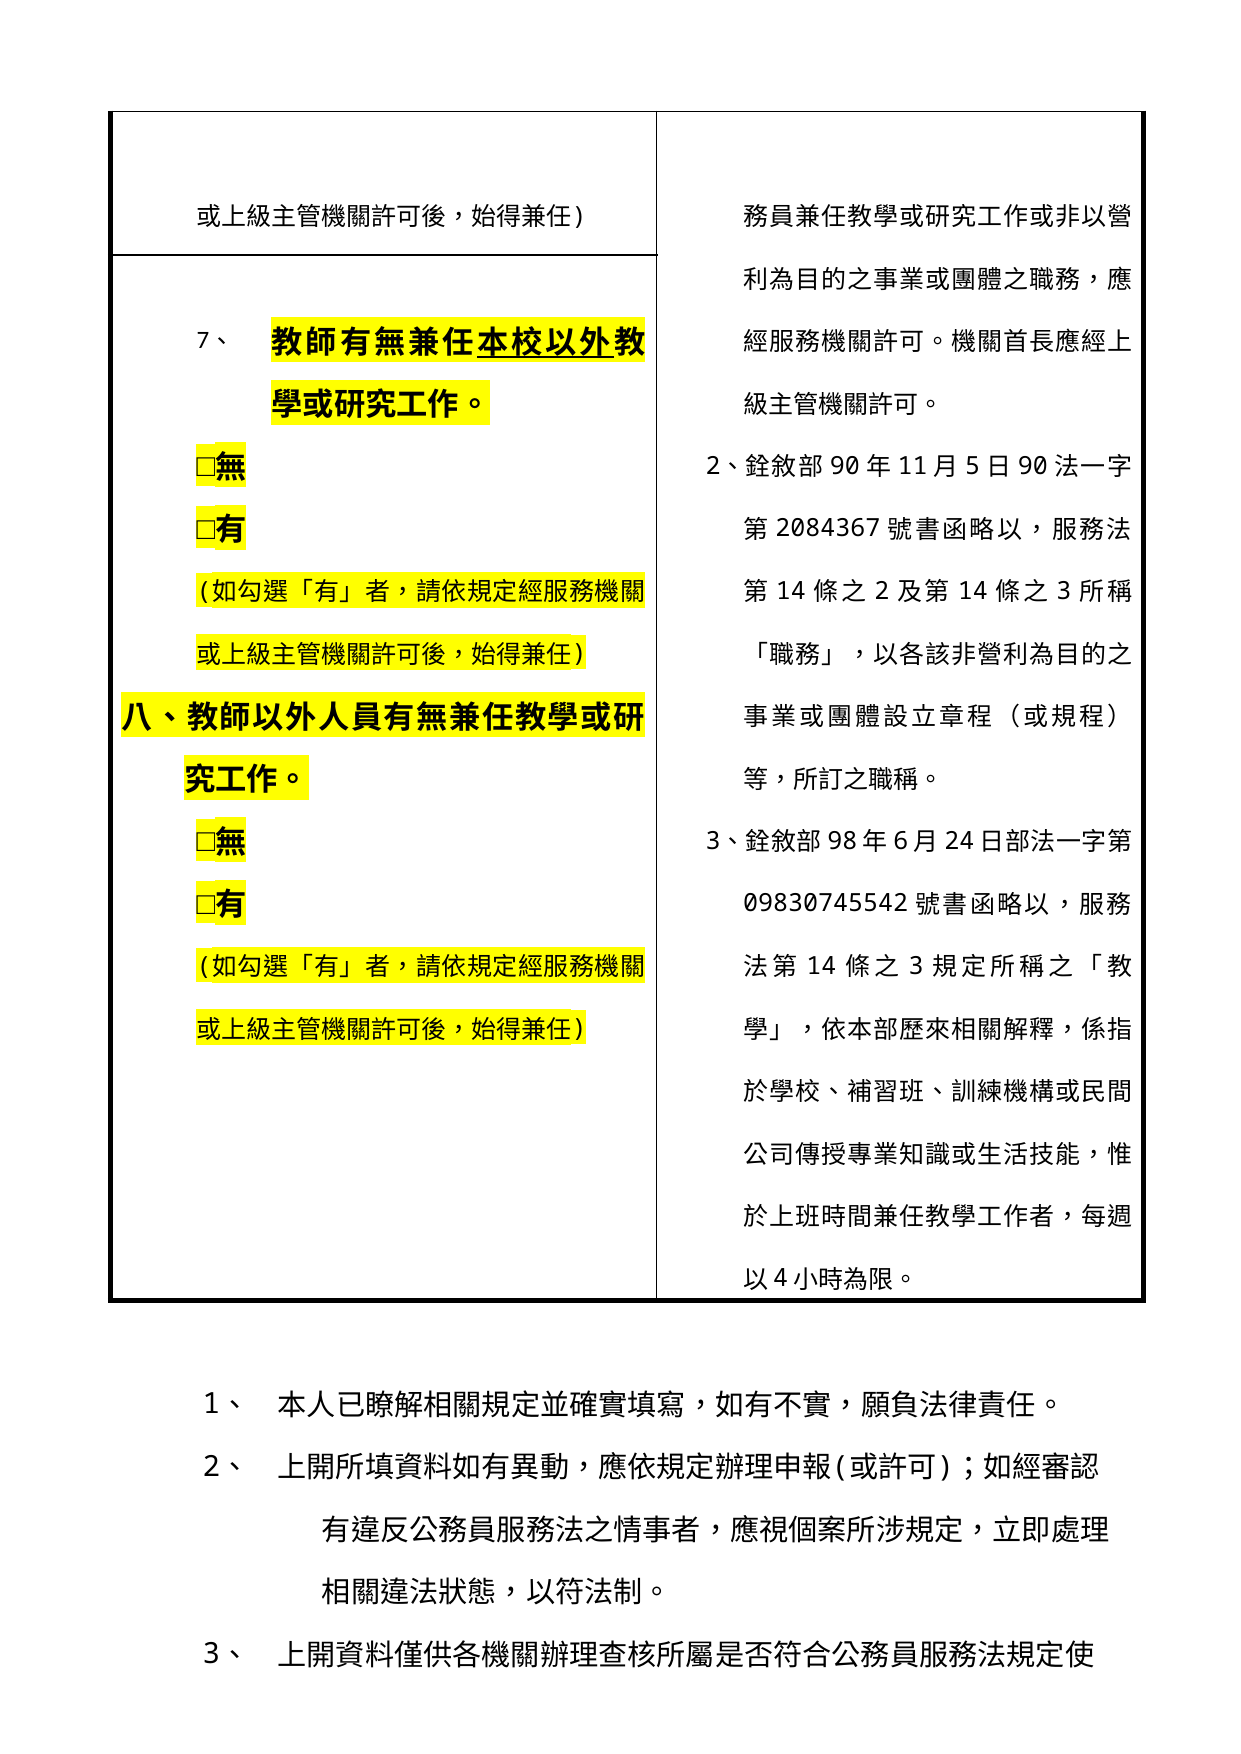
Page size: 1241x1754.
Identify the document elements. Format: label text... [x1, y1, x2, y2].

table_cell 務員兼任教學或研究工作或非以營利為目的之事業或團體之職務，應經服務機關許可。機關首長應經上級主管機關許可。 銓敘部90年11月5日90法一字第2084367號書函略以，服務法第14條之2及第14條之3所稱「職務」，以各該非營利為目的之事業或團體設立章程（或規程）等，所訂之職稱。 銓敘部98年6月24日部法一字第09830745542號書函略以，服務法第14條之3規定所稱之「教學」，依本部歷來相關解釋，係指於學校、補習班、訓練機構或民間公司傳授專業知識或生活技能，惟於上班時間兼任教學工作者，每週以4小時為限。 [657, 112, 1141, 1298]
list 上開所填資料如有異動，應依規定辦理申報(或許可)；如經審認有違反公務員服務法之情事者，應視個案所涉規定，立即處理相關違法狀態，以符法制。 [202, 1423, 1118, 1611]
table_cell 或上級主管機關許可後，始得兼任) [113, 112, 656, 254]
list 上開資料僅供各機關辦理查核所屬是否符合公務員服務法規定使 [202, 1611, 1118, 1673]
table_cell 教師有無兼任本校以外教學或研究工作。 □無 □有 (如勾選「有」者，請依規定經服務機關或上級主管機關許可後，始得兼任) 八、教師以外人員有無兼任教學或研究工作。 □無 □有 (如勾選「有」者，請依規定經服務機關或上級主管機關許可後，始得兼任) [113, 256, 656, 1298]
list 本人已瞭解相關規定並確實填寫，如有不實，願負法律責任。 [202, 1361, 1118, 1423]
